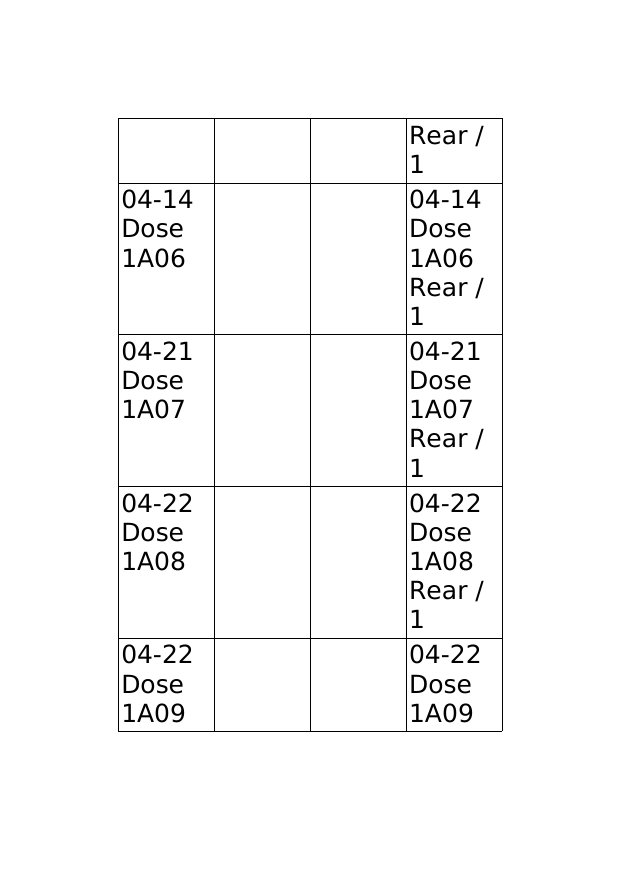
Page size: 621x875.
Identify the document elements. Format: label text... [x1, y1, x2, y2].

table_cell [311, 184, 406, 334]
table_cell [311, 335, 406, 486]
table_cell 04-22 Dose 1A08 [119, 487, 214, 638]
table_cell [311, 119, 406, 182]
table_cell 04-22 Dose 1A08 Rear / 1 [407, 487, 502, 638]
table_cell Rear / 1 [407, 119, 502, 182]
table_cell [215, 639, 310, 731]
table_cell 04-21 Dose 1A07 Rear / 1 [407, 335, 502, 486]
table_cell 04-22 Dose 1A09 [119, 639, 214, 731]
table_cell [215, 119, 310, 182]
table_cell 04-14 Dose 1A06 [119, 184, 214, 334]
table_cell [215, 184, 310, 334]
table_cell 04-22 Dose 1A09 [407, 639, 502, 731]
table_cell [215, 335, 310, 486]
table_cell 04-14 Dose 1A06 Rear / 1 [407, 184, 502, 334]
table_cell 04-21 Dose 1A07 [119, 335, 214, 486]
table_cell [119, 119, 214, 182]
table_cell [311, 487, 406, 638]
table_cell [311, 639, 406, 731]
table_cell [215, 487, 310, 638]
